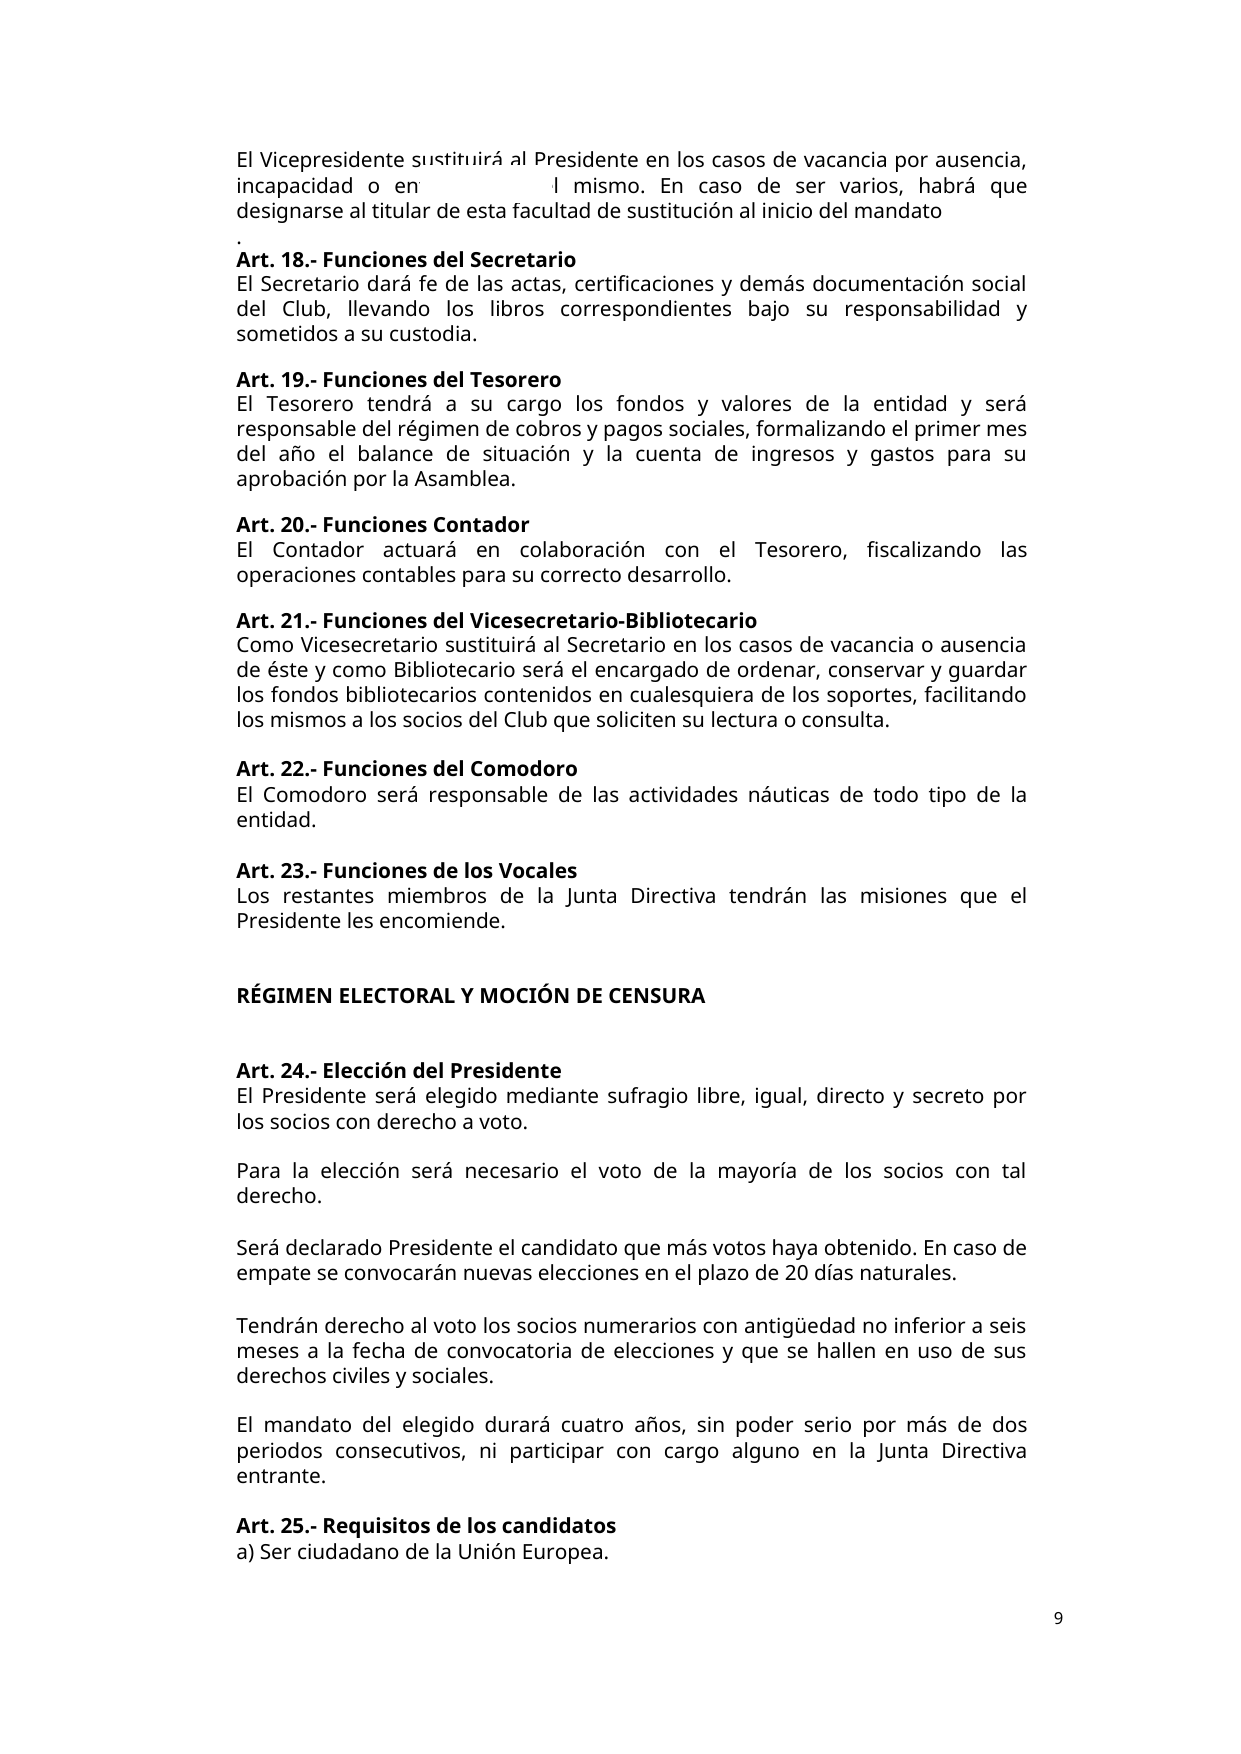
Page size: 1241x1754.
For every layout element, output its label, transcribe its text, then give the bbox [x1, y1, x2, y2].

text El Vicepresidente sustituirá al Presidente en los casos de vacancia por ausencia, incapacidad o enfermedad del mismo. En caso de ser varios, habrá que designarse al titular de esta facultad de sustitución al inicio del mandato [236, 148, 1028, 224]
text Art. 19.- Funciones del Tesorero [236, 369, 1028, 392]
text Art. 25.- Requisitos de los candidatos [236, 1515, 1028, 1539]
text El Contador actuará en colaboración con el Tesorero, fiscalizando las operaciones contables para su correcto desarrollo. [236, 537, 1028, 588]
text Art. 21.- Funciones del Vicesecretario-Bibliotecario [236, 610, 1028, 633]
text Tendrán derecho al voto los socios numerarios con antigüedad no inferior a seis meses a la fecha de convocatoria de elecciones y que se hallen en uso de sus derechos civiles y sociales. [236, 1313, 1028, 1389]
text Art. 20.- Funciones Contador [236, 514, 1028, 537]
text Art. 23.- Funciones de los Vocales [236, 859, 1028, 883]
text El mandato del elegido durará cuatro años, sin poder serio por más de dos periodos consecutivos, ni participar con cargo alguno en la Junta Directiva entrante. [236, 1412, 1028, 1489]
text Como Vicesecretario sustituirá al Secretario en los casos de vacancia o ausencia de éste y como Bibliotecario será el encargado de ordenar, conservar y guardar los fondos bibliotecarios contenidos en cualesquiera de los soportes, facilitando los mismos a los socios del Club que soliciten su lectura o consulta. [236, 633, 1028, 733]
text a) Ser ciudadano de la Unión Europea. [236, 1539, 1028, 1564]
text Los restantes miembros de la Junta Directiva tendrán las misiones que el Presidente les encomiende. [236, 883, 1028, 934]
text El Presidente será elegido mediante sufragio libre, igual, directo y secreto por los socios con derecho a voto. [236, 1084, 1028, 1134]
text El Comodoro será responsable de las actividades náuticas de todo tipo de la entidad. [236, 782, 1028, 833]
text Art. 18.- Funciones del Secretario [236, 249, 1028, 272]
text RÉGIMEN ELECTORAL Y MOCIÓN DE CENSURA [236, 985, 1028, 1008]
text El Tesorero tendrá a su cargo los fondos y valores de la entidad y será responsable del régimen de cobros y pagos sociales, formalizando el primer mes del año el balance de situación y la cuenta de ingresos y gastos para su aprobación por la Asamblea. [236, 392, 1028, 492]
text El Secretario dará fe de las actas, certificaciones y demás documentación social del Club, llevando los libros correspondientes bajo su responsabilidad y sometidos a su custodia. [236, 272, 1028, 347]
text Será declarado Presidente el candidato que más votos haya obtenido. En caso de empate se convocarán nuevas elecciones en el plazo de 20 días naturales. [236, 1235, 1028, 1286]
text . [236, 224, 1028, 249]
text Art. 24.- Elección del Presidente [236, 1060, 1028, 1083]
text Art. 22.- Funciones del Comodoro [236, 758, 1028, 782]
text Para la elección será necesario el voto de la mayoría de los socios con tal derecho. [236, 1158, 1028, 1209]
